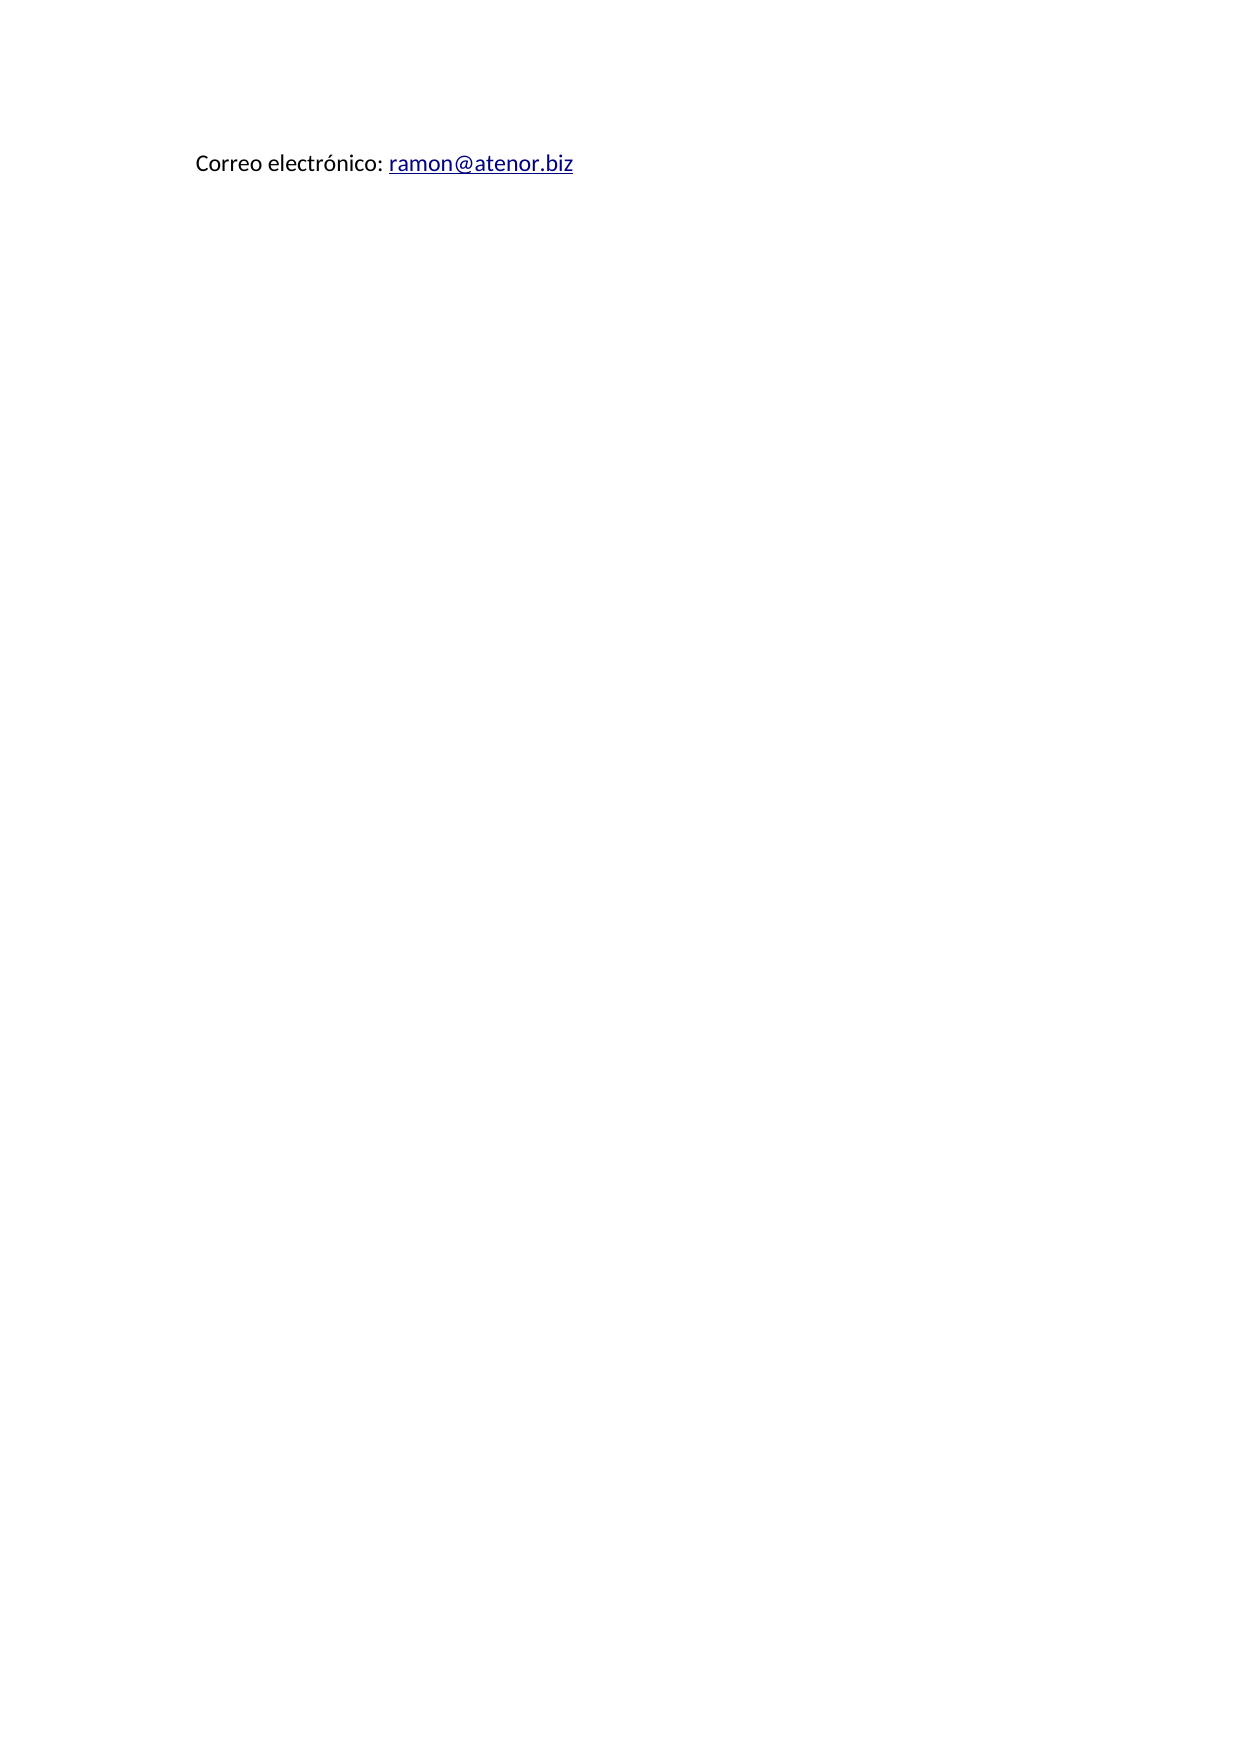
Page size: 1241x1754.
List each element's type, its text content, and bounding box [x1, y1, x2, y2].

text Correo electrónico: ramon@atenor.biz [196, 148, 1106, 177]
